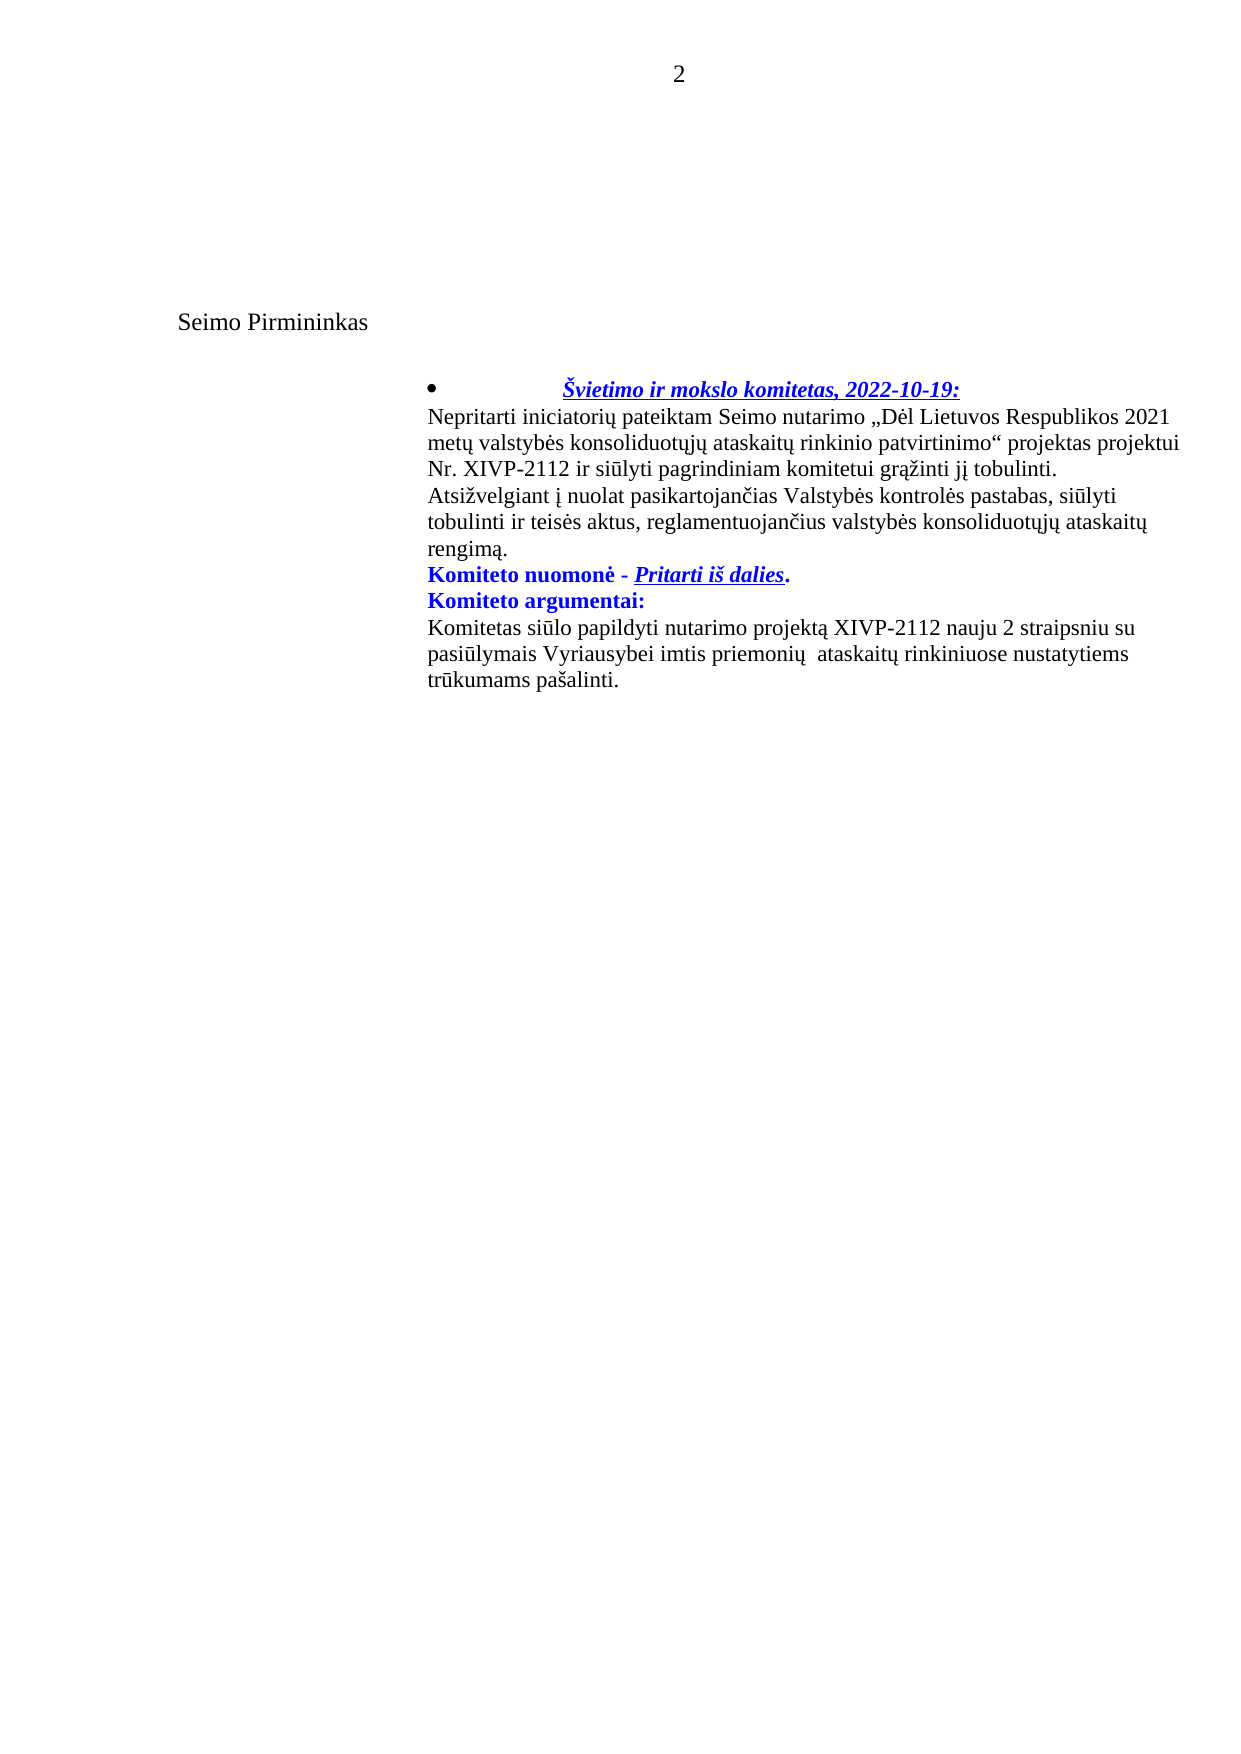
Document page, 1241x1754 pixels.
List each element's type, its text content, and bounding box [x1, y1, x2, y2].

list Švietimo ir mokslo komitetas, 2022-10-19: [427, 376, 1181, 403]
text Seimo Pirmininkas [177, 307, 1181, 335]
text Komiteto argumentai: [427, 587, 1181, 614]
text Komiteto nuomonė - Pritarti iš dalies. [427, 561, 1181, 587]
text Komitetas siūlo papildyti nutarimo projektą XIVP-2112 nauju 2 straipsniu su pasiūlymais Vyriausybei imtis priemonių ataskaitų rinkiniuose nustatytiems trūkumams pašalinti. [427, 614, 1181, 693]
text Nepritarti iniciatorių pateiktam Seimo nutarimo „Dėl Lietuvos Respublikos 2021 metų valstybės konsoliduotųjų ataskaitų rinkinio patvirtinimo“ projektas projektui Nr. XIVP-2112 ir siūlyti pagrindiniam komitetui grąžinti jį tobulinti. Atsižvelgiant į nuolat pasikartojančias Valstybės kontrolės pastabas, siūlyti tobulinti ir teisės aktus, reglamentuojančius valstybės konsoliduotųjų ataskaitų rengimą. [427, 403, 1181, 561]
